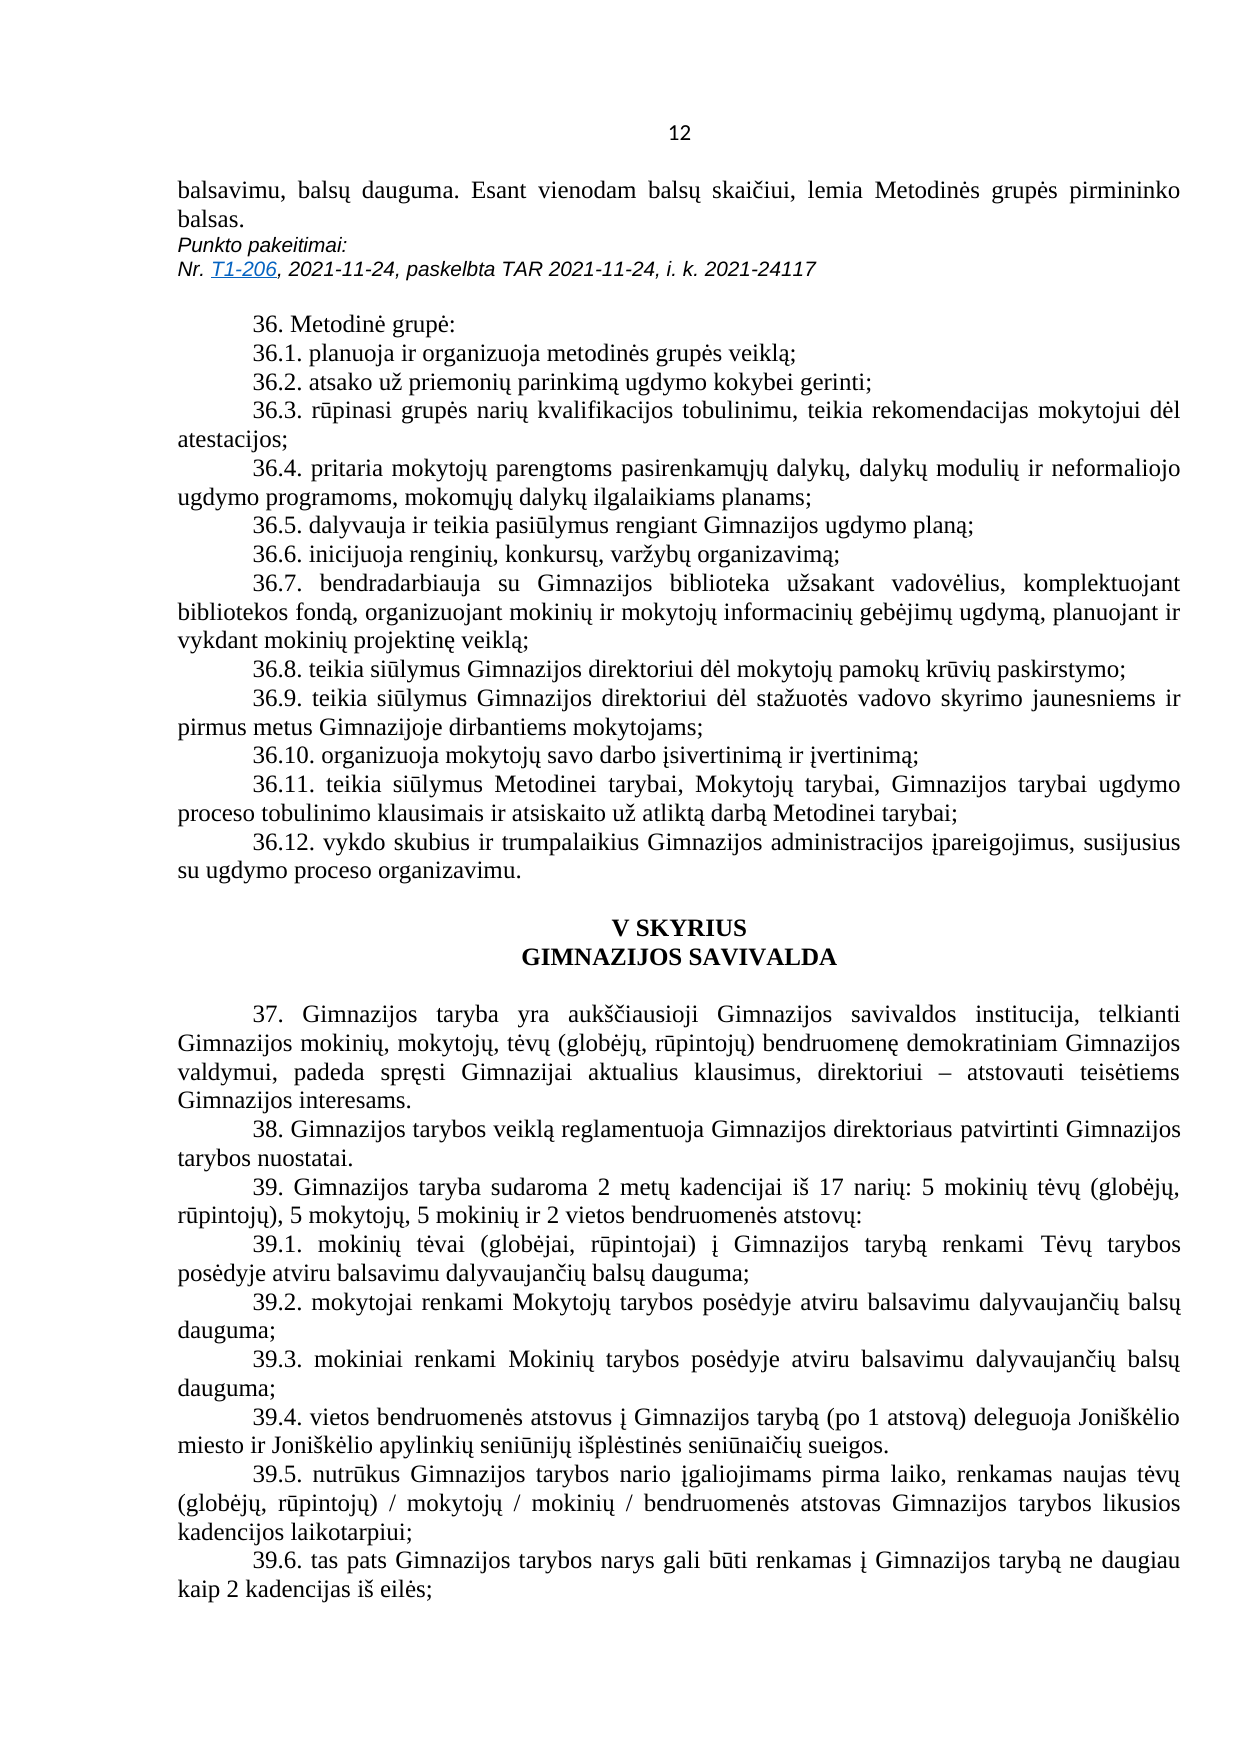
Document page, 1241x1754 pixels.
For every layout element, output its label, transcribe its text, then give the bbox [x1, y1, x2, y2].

text 39.6. tas pats Gimnazijos tarybos narys gali būti renkamas į Gimnazijos tarybą ne daugiau kaip 2 kadencijas iš eilės; [177, 1545, 1181, 1603]
text 37. Gimnazijos taryba yra aukščiausioji Gimnazijos savivaldos institucija, telkianti Gimnazijos mokinių, mokytojų, tėvų (globėjų, rūpintojų) bendruomenę demokratiniam Gimnazijos valdymui, padeda spręsti Gimnazijai aktualius klausimus, direktoriui – atstovauti teisėtiems Gimnazijos interesams. [177, 999, 1181, 1114]
text 36.7. bendradarbiauja su Gimnazijos biblioteka užsakant vadovėlius, komplektuojant bibliotekos fondą, organizuojant mokinių ir mokytojų informacinių gebėjimų ugdymą, planuojant ir vykdant mokinių projektinę veiklą; [177, 568, 1181, 654]
text 39.2. mokytojai renkami Mokytojų tarybos posėdyje atviru balsavimu dalyvaujančių balsų dauguma; [177, 1287, 1181, 1344]
text balsavimu, balsų dauguma. Esant vienodam balsų skaičiui, lemia Metodinės grupės pirmininko balsas. [177, 175, 1181, 232]
text 39.5. nutrūkus Gimnazijos tarybos nario įgaliojimams pirma laiko, renkamas naujas tėvų (globėjų, rūpintojų) / mokytojų / mokinių / bendruomenės atstovas Gimnazijos tarybos likusios kadencijos laikotarpiui; [177, 1459, 1181, 1545]
text V SKYRIUS [177, 913, 1181, 942]
text 39.4. vietos bendruomenės atstovus į Gimnazijos tarybą (po 1 atstovą) deleguoja Joniškėlio miesto ir Joniškėlio apylinkių seniūnijų išplėstinės seniūnaičių sueigos. [177, 1402, 1181, 1459]
text 36.4. pritaria mokytojų parengtoms pasirenkamųjų dalykų, dalykų modulių ir neformaliojo ugdymo programoms, mokomųjų dalykų ilgalaikiams planams; [177, 453, 1181, 510]
text 36. Metodinė grupė: [177, 309, 1181, 338]
text 36.8. teikia siūlymus Gimnazijos direktoriui dėl mokytojų pamokų krūvių paskirstymo; [177, 654, 1181, 683]
text Nr. T1-206, 2021-11-24, paskelbta TAR 2021-11-24, i. k. 2021-24117 [177, 256, 1181, 280]
text 38. Gimnazijos tarybos veiklą reglamentuoja Gimnazijos direktoriaus patvirtinti Gimnazijos tarybos nuostatai. [177, 1114, 1181, 1172]
text 36.5. dalyvauja ir teikia pasiūlymus rengiant Gimnazijos ugdymo planą; [177, 510, 1181, 539]
text 39.1. mokinių tėvai (globėjai, rūpintojai) į Gimnazijos tarybą renkami Tėvų tarybos posėdyje atviru balsavimu dalyvaujančių balsų dauguma; [177, 1229, 1181, 1287]
text 36.3. rūpinasi grupės narių kvalifikacijos tobulinimu, teikia rekomendacijas mokytojui dėl atestacijos; [177, 395, 1181, 453]
text 36.12. vykdo skubius ir trumpalaikius Gimnazijos administracijos įpareigojimus, susijusius su ugdymo proceso organizavimu. [177, 827, 1181, 884]
text 36.10. organizuoja mokytojų savo darbo įsivertinimą ir įvertinimą; [177, 740, 1181, 769]
text 36.11. teikia siūlymus Metodinei tarybai, Mokytojų tarybai, Gimnazijos tarybai ugdymo proceso tobulinimo klausimais ir atsiskaito už atliktą darbą Metodinei tarybai; [177, 769, 1181, 827]
text 36.9. teikia siūlymus Gimnazijos direktoriui dėl stažuotės vadovo skyrimo jaunesniems ir pirmus metus Gimnazijoje dirbantiems mokytojams; [177, 683, 1181, 740]
text 36.1. planuoja ir organizuoja metodinės grupės veiklą; [177, 338, 1181, 367]
text 36.2. atsako už priemonių parinkimą ugdymo kokybei gerinti; [177, 367, 1181, 395]
text 39.3. mokiniai renkami Mokinių tarybos posėdyje atviru balsavimu dalyvaujančių balsų dauguma; [177, 1344, 1181, 1402]
text 39. Gimnazijos taryba sudaroma 2 metų kadencijai iš 17 narių: 5 mokinių tėvų (globėjų, rūpintojų), 5 mokytojų, 5 mokinių ir 2 vietos bendruomenės atstovų: [177, 1172, 1181, 1229]
text GIMNAZIJOS SAVIVALDA [177, 942, 1181, 970]
text 36.6. inicijuoja renginių, konkursų, varžybų organizavimą; [177, 539, 1181, 568]
text Punkto pakeitimai: [177, 232, 1181, 256]
